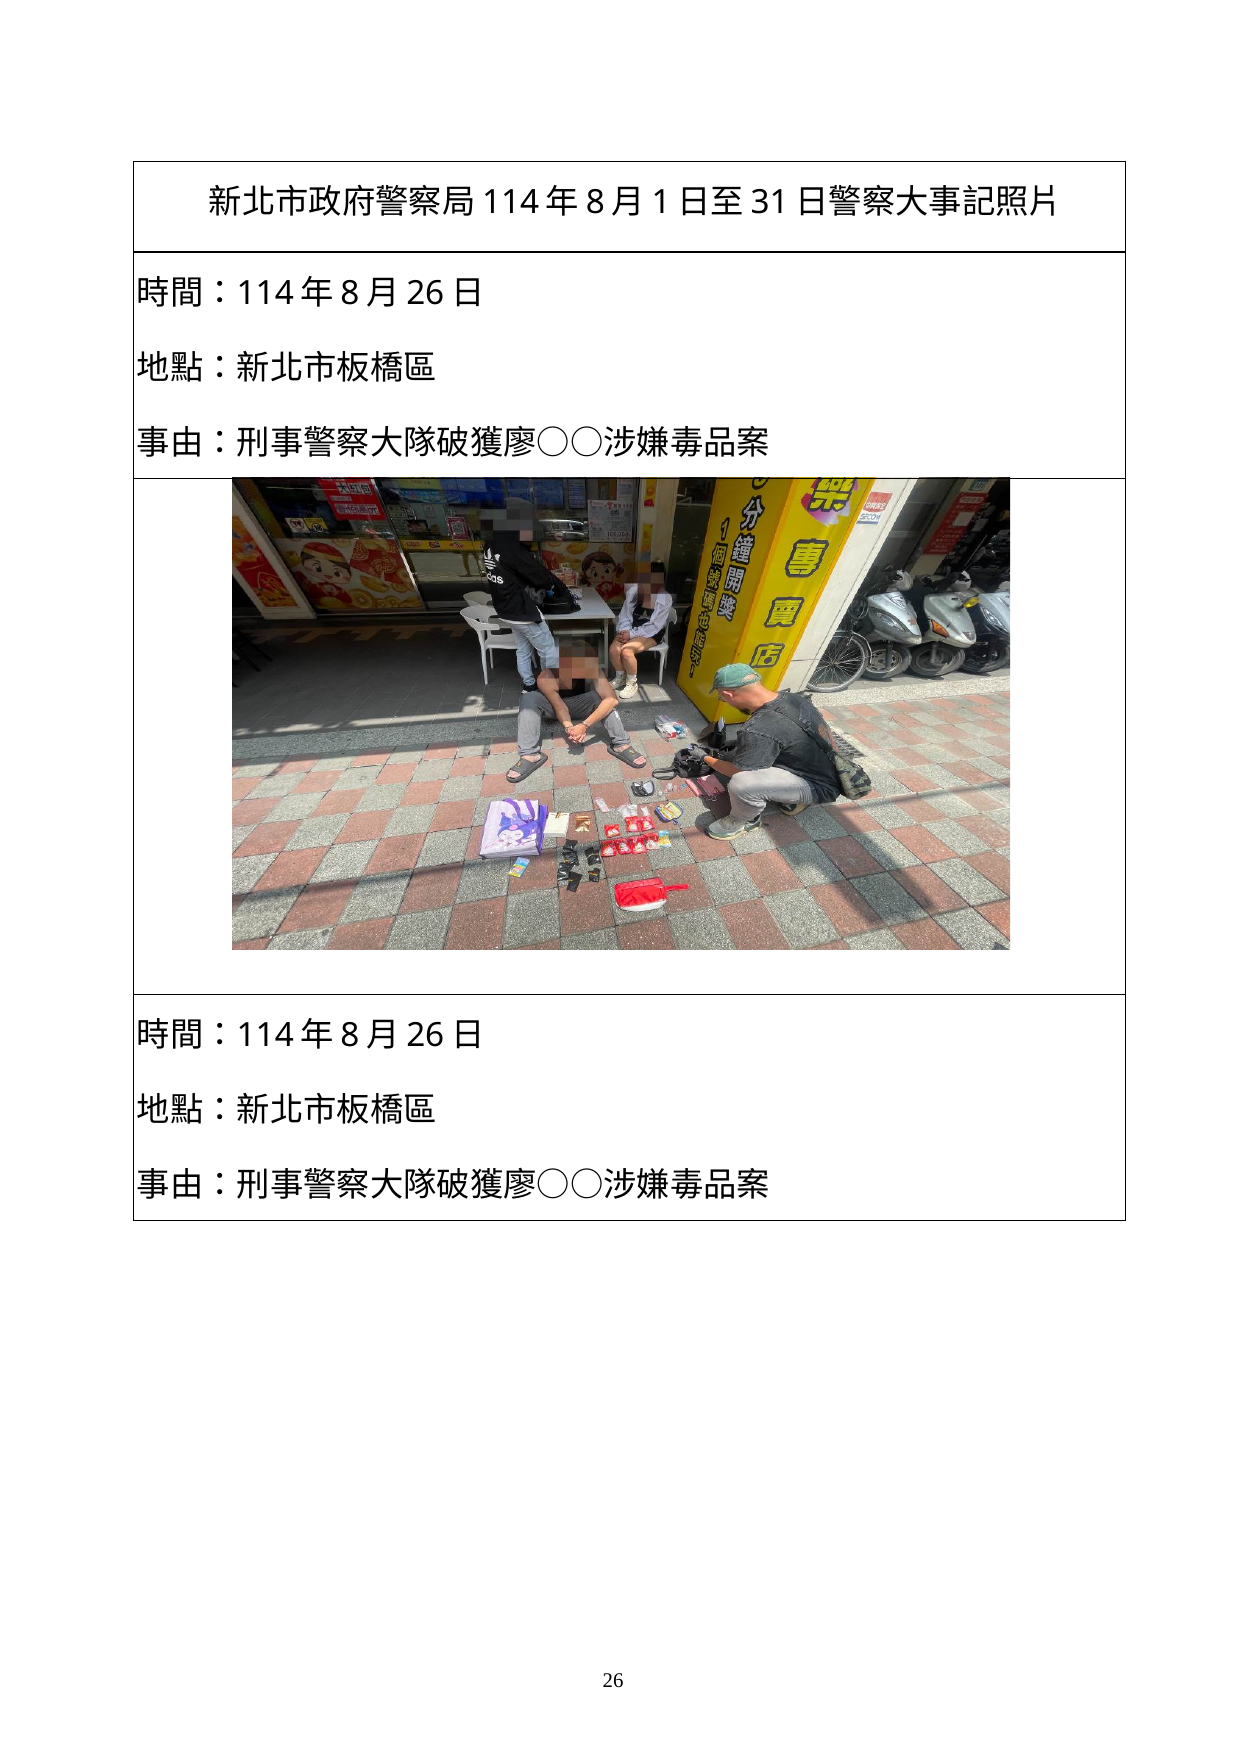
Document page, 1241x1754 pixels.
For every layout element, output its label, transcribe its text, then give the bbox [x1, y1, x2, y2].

table_cell 時間：114年8月26日 地點：新北市板橋區 事由：刑事警察大隊破獲廖○○涉嫌毒品案 [134, 995, 1125, 1220]
table_cell 時間：114年8月26日 地點：新北市板橋區 事由：刑事警察大隊破獲廖○○涉嫌毒品案 [134, 253, 1125, 477]
table_cell 新北市政府警察局114年8月1日至31日警察大事記照片 [134, 162, 1125, 251]
table_cell [134, 479, 1125, 994]
